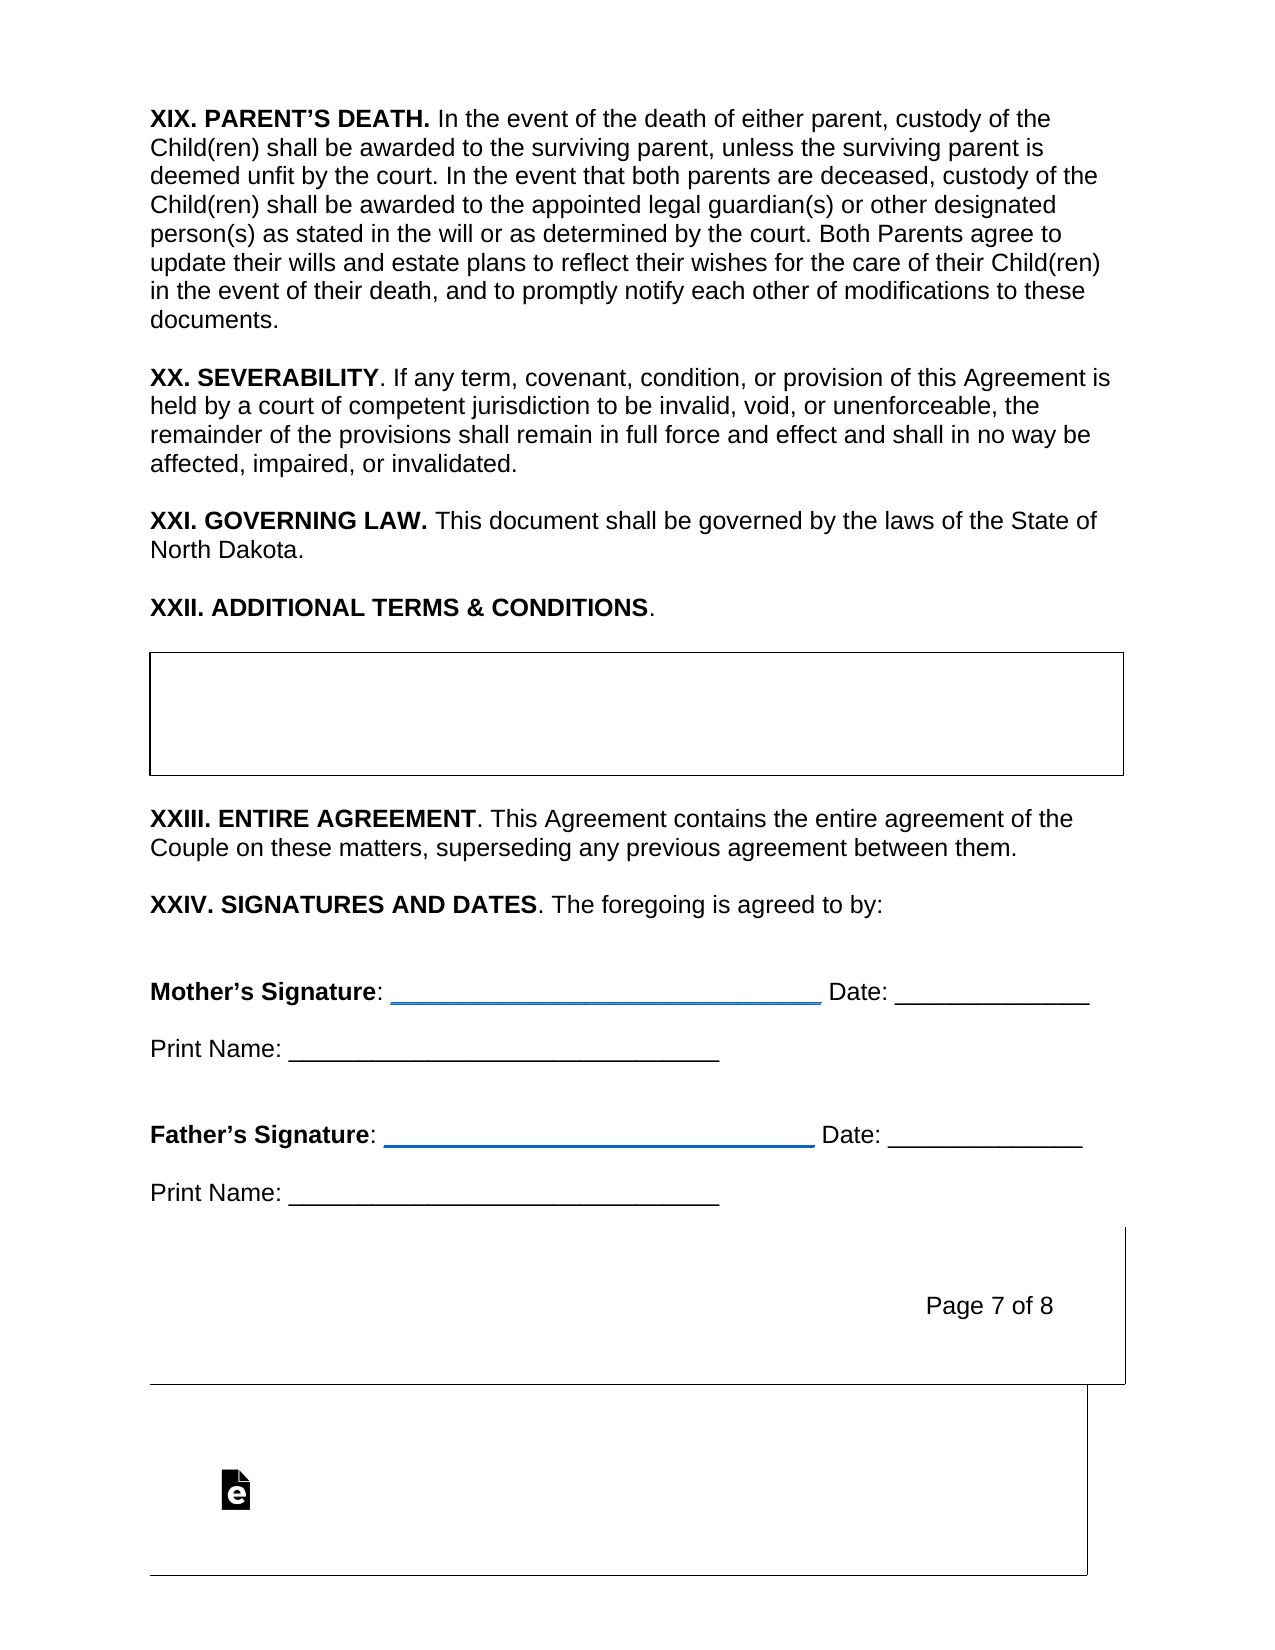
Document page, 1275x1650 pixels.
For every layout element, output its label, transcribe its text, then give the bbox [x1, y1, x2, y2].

table_header [151, 653, 1123, 774]
text XIX. PARENT’S DEATH. In the event of the death of either parent, custody of the Child(ren) shall be awarded to the surviving parent, unless the surviving parent is deemed unfit by the court. In the event that both parents are deceased, custody of the Child(ren) shall be awarded to the appointed legal guardian(s) or other designated person(s) as stated in the will or as determined by the court. Both Parents agree to update their wills and estate plans to reflect their wishes for the care of their Child(ren) in the event of their death, and to promptly notify each other of modifications to these documents. [150, 104, 1125, 334]
text Print Name: _______________________________ [150, 1178, 1125, 1207]
text Mother’s Signature: _______________________________ Date: ______________ [150, 977, 1125, 1006]
text XXIV. SIGNATURES AND DATES. The foregoing is agreed to by: [150, 891, 1125, 919]
text XXIII. ENTIRE AGREEMENT. This Agreement contains the entire agreement of the Couple on these matters, superseding any previous agreement between them. [150, 804, 1125, 862]
text XX. SEVERABILITY. If any term, covenant, condition, or provision of this Agreement is held by a court of competent jurisdiction to be invalid, void, or unenforceable, the remainder of the provisions shall remain in full force and effect and shall in no way be affected, impaired, or invalidated. [150, 362, 1125, 477]
text Father’s Signature: _______________________________ Date: ______________ [150, 1121, 1125, 1149]
text XXII. ADDITIONAL TERMS & CONDITIONS. [150, 592, 1125, 652]
text XXI. GOVERNING LAW. This document shall be governed by the laws of the State of North Dakota. [150, 506, 1125, 564]
text Print Name: _______________________________ [150, 1034, 1125, 1063]
